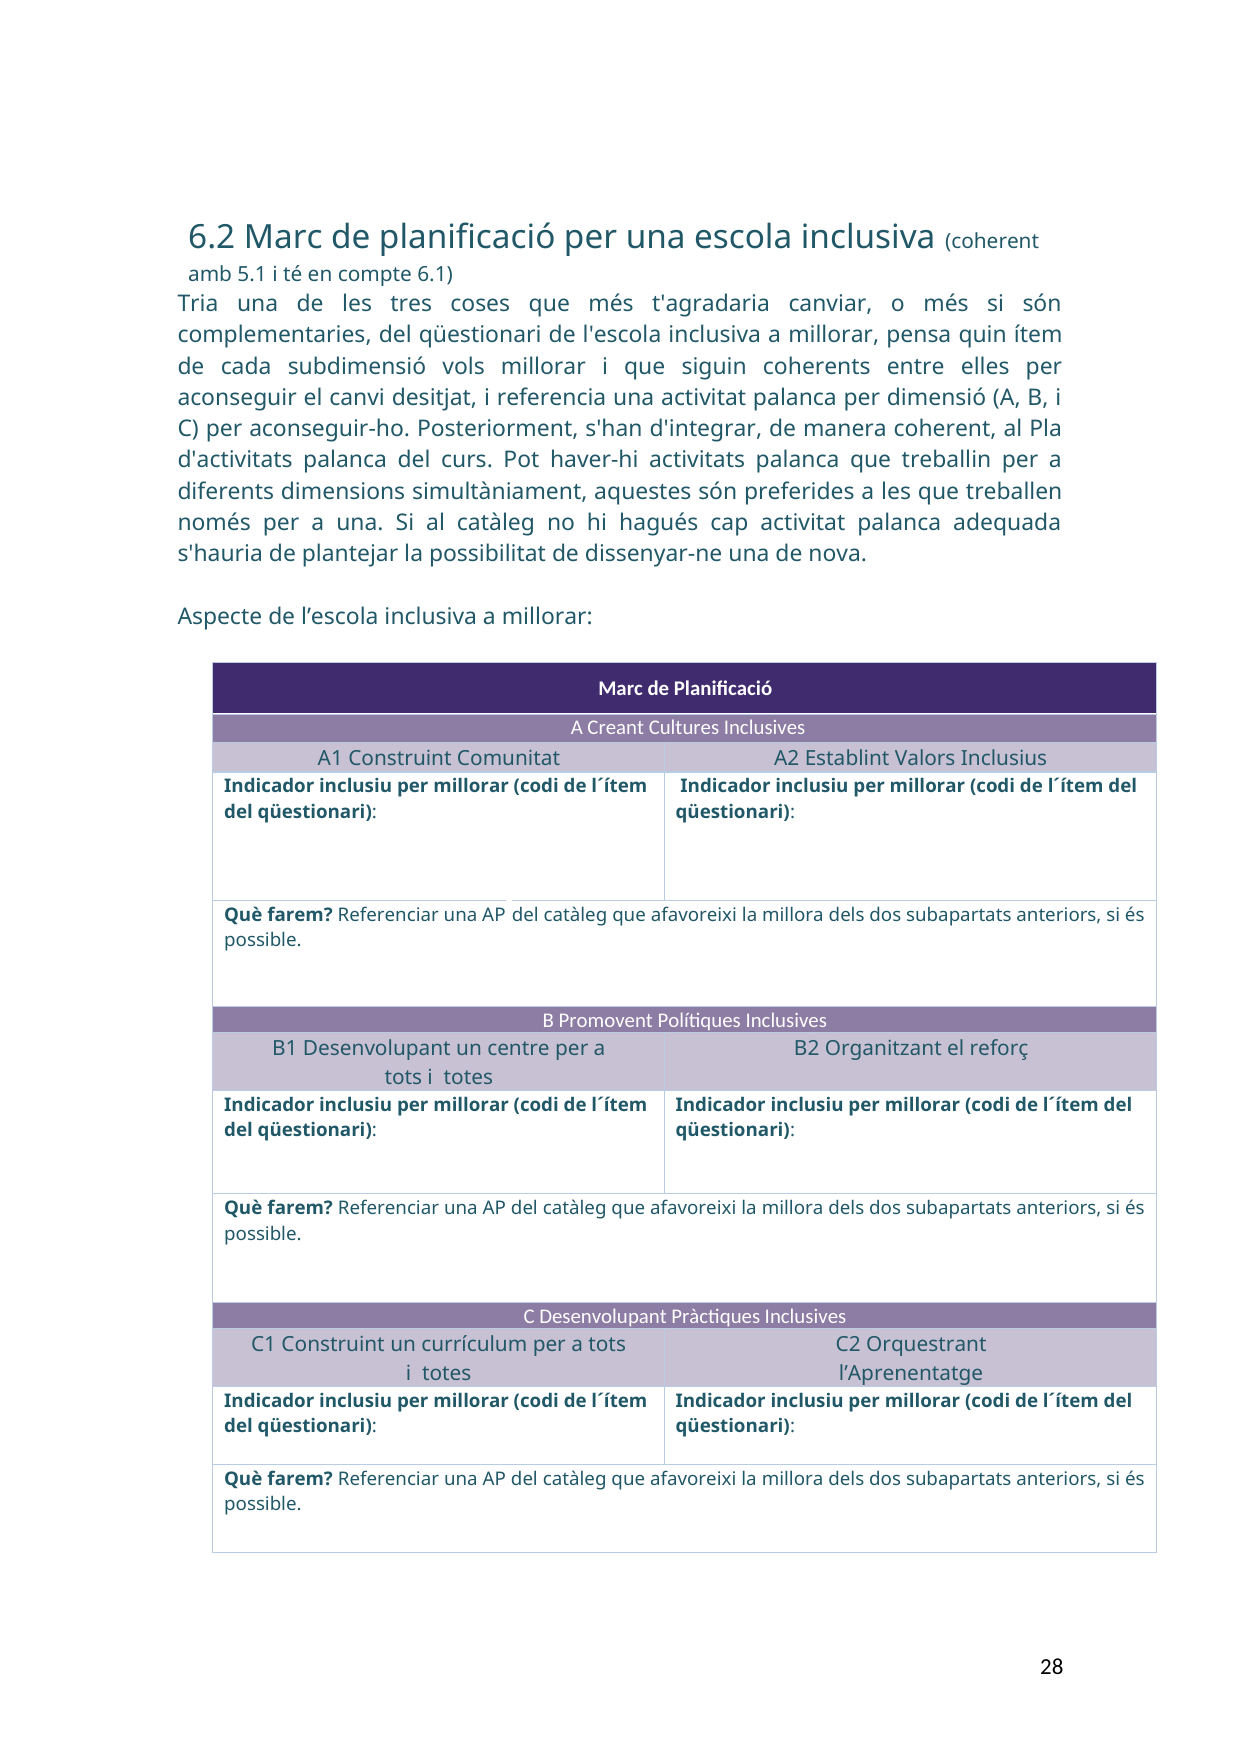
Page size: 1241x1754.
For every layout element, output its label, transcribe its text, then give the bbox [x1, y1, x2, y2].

table_header Marc de Planificació [213, 663, 1156, 713]
table_cell Indicador inclusiu per millorar (codi de l´ítem del qüestionari): [665, 1091, 1156, 1193]
text Aspecte de l’escola inclusiva a millorar: [177, 599, 1063, 631]
table_cell Indicador inclusiu per millorar (codi de l´ítem del qüestionari): [213, 773, 664, 900]
table_cell Indicador inclusiu per millorar (codi de l´ítem del qüestionari): [213, 1387, 664, 1464]
table_cell B Promovent Polítiques Inclusives [213, 1007, 1156, 1032]
text 6.2 Marc de planificació per una escola inclusiva (coherent amb 5.1 i té en compte 6.1) [188, 213, 1063, 287]
table_cell A1 Construint Comunitat [213, 743, 664, 771]
table_cell A2 Establint Valors Inclusius [665, 743, 1156, 771]
table_cell Indicador inclusiu per millorar (codi de l´ítem del qüestionari): [213, 1091, 664, 1193]
table_cell C2 Orquestrant l’Aprenentatge [665, 1329, 1156, 1386]
text Tria una de les tres coses que més t'agradaria canviar, o més si són complementaries, del qüestionari de l'escola inclusiva a millorar, pensa quin ítem de cada subdimensió vols millorar i que siguin coherents entre elles per aconseguir el canvi desitjat, i referencia una activitat palanca per dimensió (A, B, i C) per aconseguir-ho. Posteriorment, s'han d'integrar, de manera coherent, al Pla d'activitats palanca del curs. Pot haver-hi activitats palanca que treballin per a diferents dimensions simultàniament, aquestes són preferides a les que treballen només per a una. Si al catàleg no hi hagués cap activitat palanca adequada s'hauria de plantejar la possibilitat de dissenyar-ne una de nova. [177, 287, 1063, 568]
table_cell Què farem? Referenciar una AP del catàleg que afavoreixi la millora dels dos subapartats anteriors, si és possible. [213, 1194, 1156, 1302]
table_cell Què farem? Referenciar una AP del catàleg que afavoreixi la millora dels dos subapartats anteriors, si és possible. [213, 901, 1156, 1006]
table_cell C Desenvolupant Pràctiques Inclusives [213, 1303, 1156, 1328]
table_cell A Creant Cultures Inclusives [213, 715, 1156, 742]
table_cell B1 Desenvolupant un centre per a tots i totes [213, 1033, 664, 1090]
table_cell Què farem? Referenciar una AP del catàleg que afavoreixi la millora dels dos subapartats anteriors, si és possible. [213, 1465, 1156, 1552]
table_cell C1 Construint un currículum per a tots i totes [213, 1329, 664, 1386]
table_cell Indicador inclusiu per millorar (codi de l´ítem del qüestionari): [665, 1387, 1156, 1464]
table_cell Indicador inclusiu per millorar (codi de l´ítem del qüestionari): [665, 773, 1156, 900]
table_cell B2 Organitzant el reforç [665, 1033, 1156, 1090]
